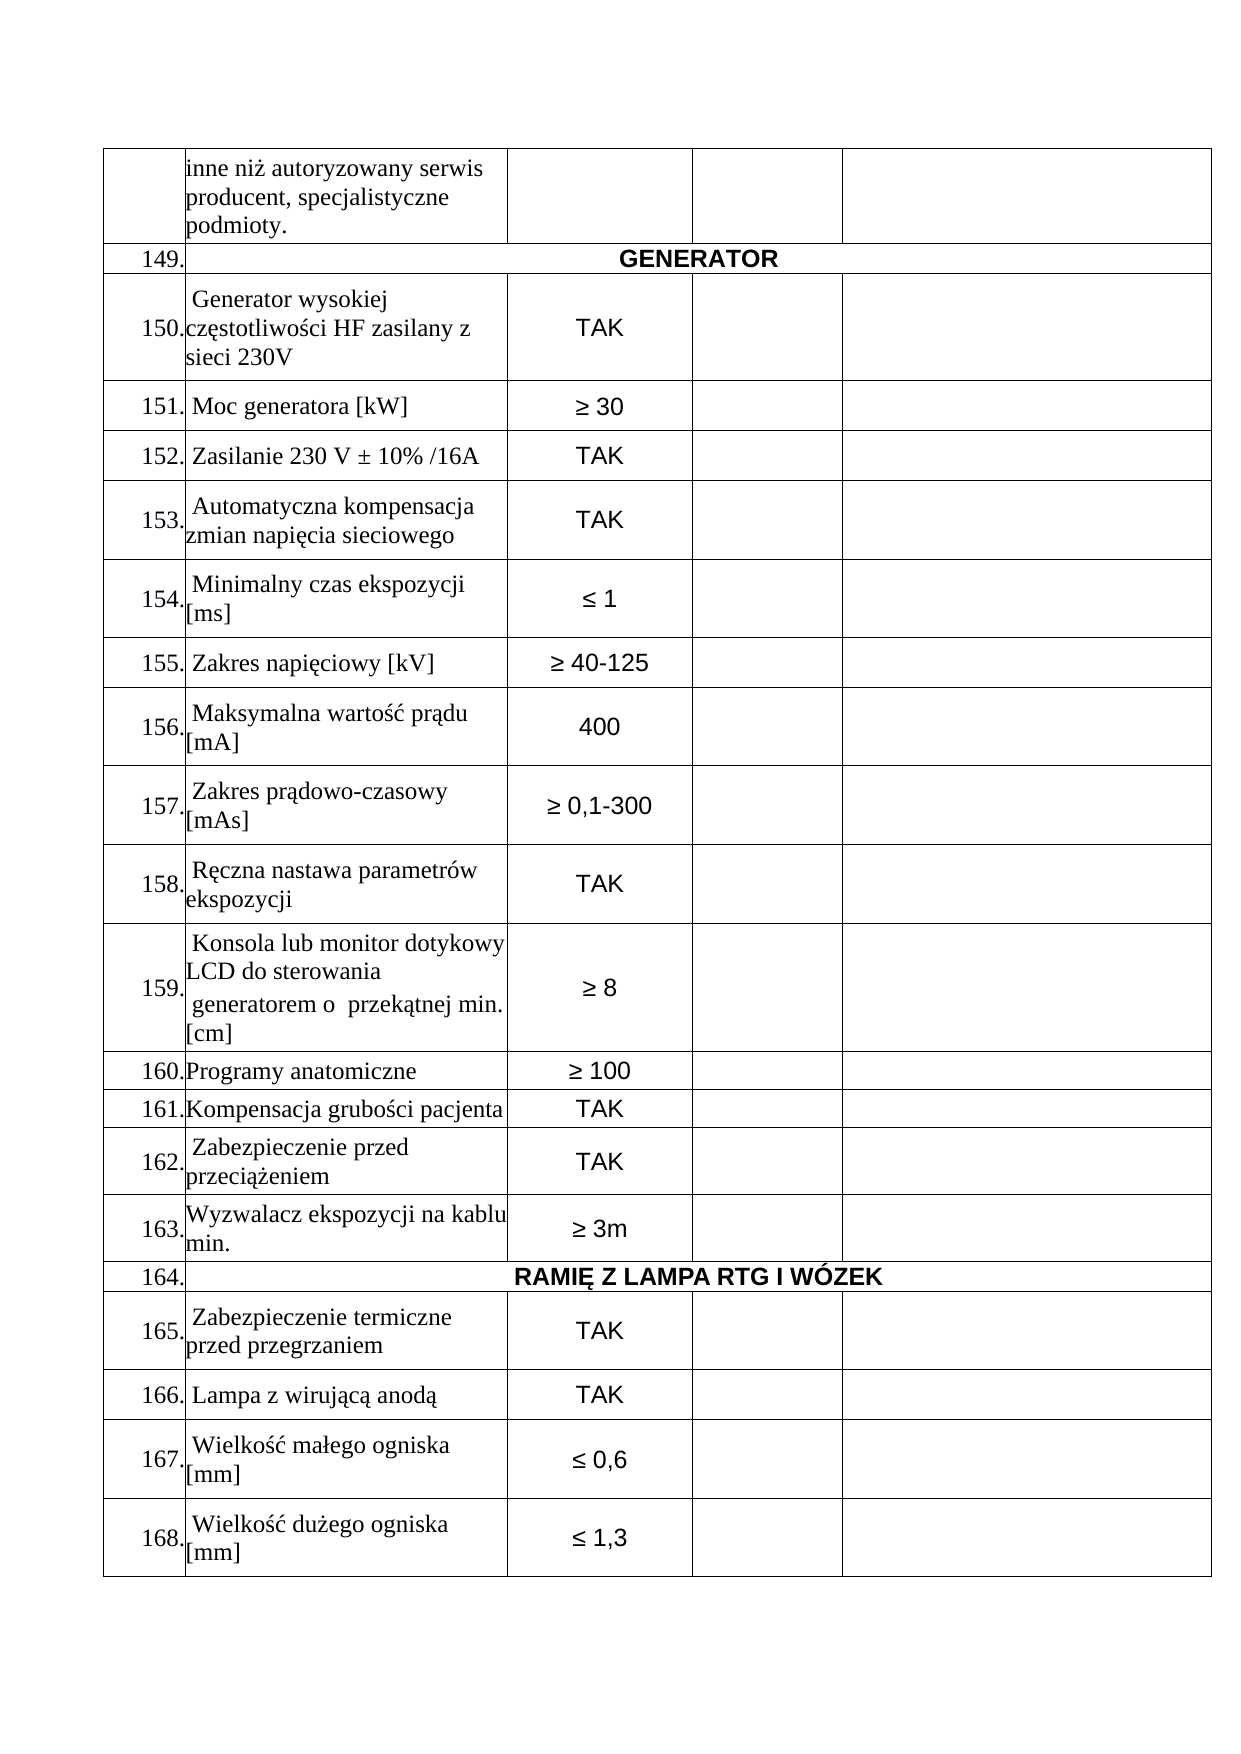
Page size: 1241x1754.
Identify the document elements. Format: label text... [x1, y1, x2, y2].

table_cell [843, 274, 1211, 380]
table_cell [843, 688, 1211, 765]
table_cell TAK [508, 274, 692, 380]
table_cell [104, 244, 185, 273]
table_cell ≥ 100 [508, 1052, 692, 1089]
table_cell [104, 431, 185, 480]
table_cell [693, 149, 842, 243]
table_cell [104, 149, 185, 243]
table_cell TAK [508, 1090, 692, 1127]
table_cell [843, 481, 1211, 558]
table_cell Wielkość dużego ogniska [mm] [186, 1499, 507, 1576]
table_cell [104, 481, 185, 558]
table_cell [843, 638, 1211, 687]
table_cell [693, 1195, 842, 1261]
table_cell [693, 1292, 842, 1369]
table_cell ≥ 0,1-300 [508, 766, 692, 844]
table_cell TAK [508, 431, 692, 480]
table_cell [508, 149, 692, 243]
table_cell [104, 638, 185, 687]
table_cell Automatyczna kompensacja zmian napięcia sieciowego [186, 481, 507, 558]
table_cell GENERATOR [186, 244, 1211, 273]
table_cell [104, 1052, 185, 1089]
table_cell [843, 381, 1211, 430]
table_cell ≥ 40-125 [508, 638, 692, 687]
table_cell ≤ 0,6 [508, 1420, 692, 1498]
table_cell [693, 1090, 842, 1127]
table_cell TAK [508, 845, 692, 922]
table_cell Programy anatomiczne [186, 1052, 507, 1089]
table_cell [104, 274, 185, 380]
table_cell [693, 1128, 842, 1194]
table_cell [843, 924, 1211, 1051]
table_cell [693, 381, 842, 430]
table_cell Zabezpieczenie termiczne przed przegrzaniem [186, 1292, 507, 1369]
table_cell [843, 1195, 1211, 1261]
table_cell [693, 481, 842, 558]
table_cell Minimalny czas ekspozycji [ms] [186, 560, 507, 637]
table_cell [693, 1420, 842, 1498]
table_cell Moc generatora [kW] [186, 381, 507, 430]
table_cell [104, 381, 185, 430]
table_cell [843, 1090, 1211, 1127]
table_cell [843, 1420, 1211, 1498]
table_cell [843, 431, 1211, 480]
table_cell [104, 560, 185, 637]
table_cell TAK [508, 1370, 692, 1419]
table_cell Konsola lub monitor dotykowy LCD do sterowania generatorem o przekątnej min. [cm] [186, 924, 507, 1051]
table_cell [104, 688, 185, 765]
table_cell [693, 1052, 842, 1089]
table_cell [104, 1090, 185, 1127]
table_cell [693, 560, 842, 637]
table_cell [104, 1420, 185, 1498]
table_cell Zakres napięciowy [kV] [186, 638, 507, 687]
table_cell ≤ 1 [508, 560, 692, 637]
table_cell Generator wysokiej częstotliwości HF zasilany z sieci 230V [186, 274, 507, 380]
table_cell Kompensacja grubości pacjenta [186, 1090, 507, 1127]
table_cell Zakres prądowo-czasowy [mAs] [186, 766, 507, 844]
table_cell [843, 149, 1211, 243]
table_cell [843, 766, 1211, 844]
table_cell [843, 1052, 1211, 1089]
table_cell [843, 560, 1211, 637]
table_cell TAK [508, 1292, 692, 1369]
table_cell [104, 1499, 185, 1576]
table_cell [104, 924, 185, 1051]
table_cell [104, 1128, 185, 1194]
table_cell [693, 1499, 842, 1576]
table_cell ≥ 30 [508, 381, 692, 430]
table_cell TAK [508, 481, 692, 558]
table_cell [843, 1370, 1211, 1419]
table_cell [104, 1370, 185, 1419]
table_cell [693, 766, 842, 844]
table_cell ≥ 8 [508, 924, 692, 1051]
table_cell Zasilanie 230 V ± 10% /16A [186, 431, 507, 480]
table_cell [693, 1370, 842, 1419]
table_cell Lampa z wirującą anodą [186, 1370, 507, 1419]
table_cell [843, 845, 1211, 922]
table_cell TAK [508, 1128, 692, 1194]
table_cell [693, 688, 842, 765]
table_cell Maksymalna wartość prądu [mA] [186, 688, 507, 765]
table_cell [843, 1499, 1211, 1576]
table_cell [104, 845, 185, 922]
table_cell [104, 1195, 185, 1261]
table_cell [693, 845, 842, 922]
table_cell Wyzwalacz ekspozycji na kablu min. [186, 1195, 507, 1261]
table_cell ≤ 1,3 [508, 1499, 692, 1576]
table_cell [693, 274, 842, 380]
table_cell [843, 1128, 1211, 1194]
table_cell Zabezpieczenie przed przeciążeniem [186, 1128, 507, 1194]
table_cell [693, 638, 842, 687]
table_cell [693, 431, 842, 480]
table_cell RAMIĘ Z LAMPA RTG I WÓZEK [186, 1262, 1211, 1291]
table_cell [843, 1292, 1211, 1369]
table_cell [104, 1262, 185, 1291]
table_cell [693, 924, 842, 1051]
table_cell [104, 1292, 185, 1369]
table_cell 400 [508, 688, 692, 765]
table_cell ≥ 3m [508, 1195, 692, 1261]
table_cell [104, 766, 185, 844]
table_cell Ręczna nastawa parametrów ekspozycji [186, 845, 507, 922]
table_cell Wielkość małego ogniska [mm] [186, 1420, 507, 1498]
